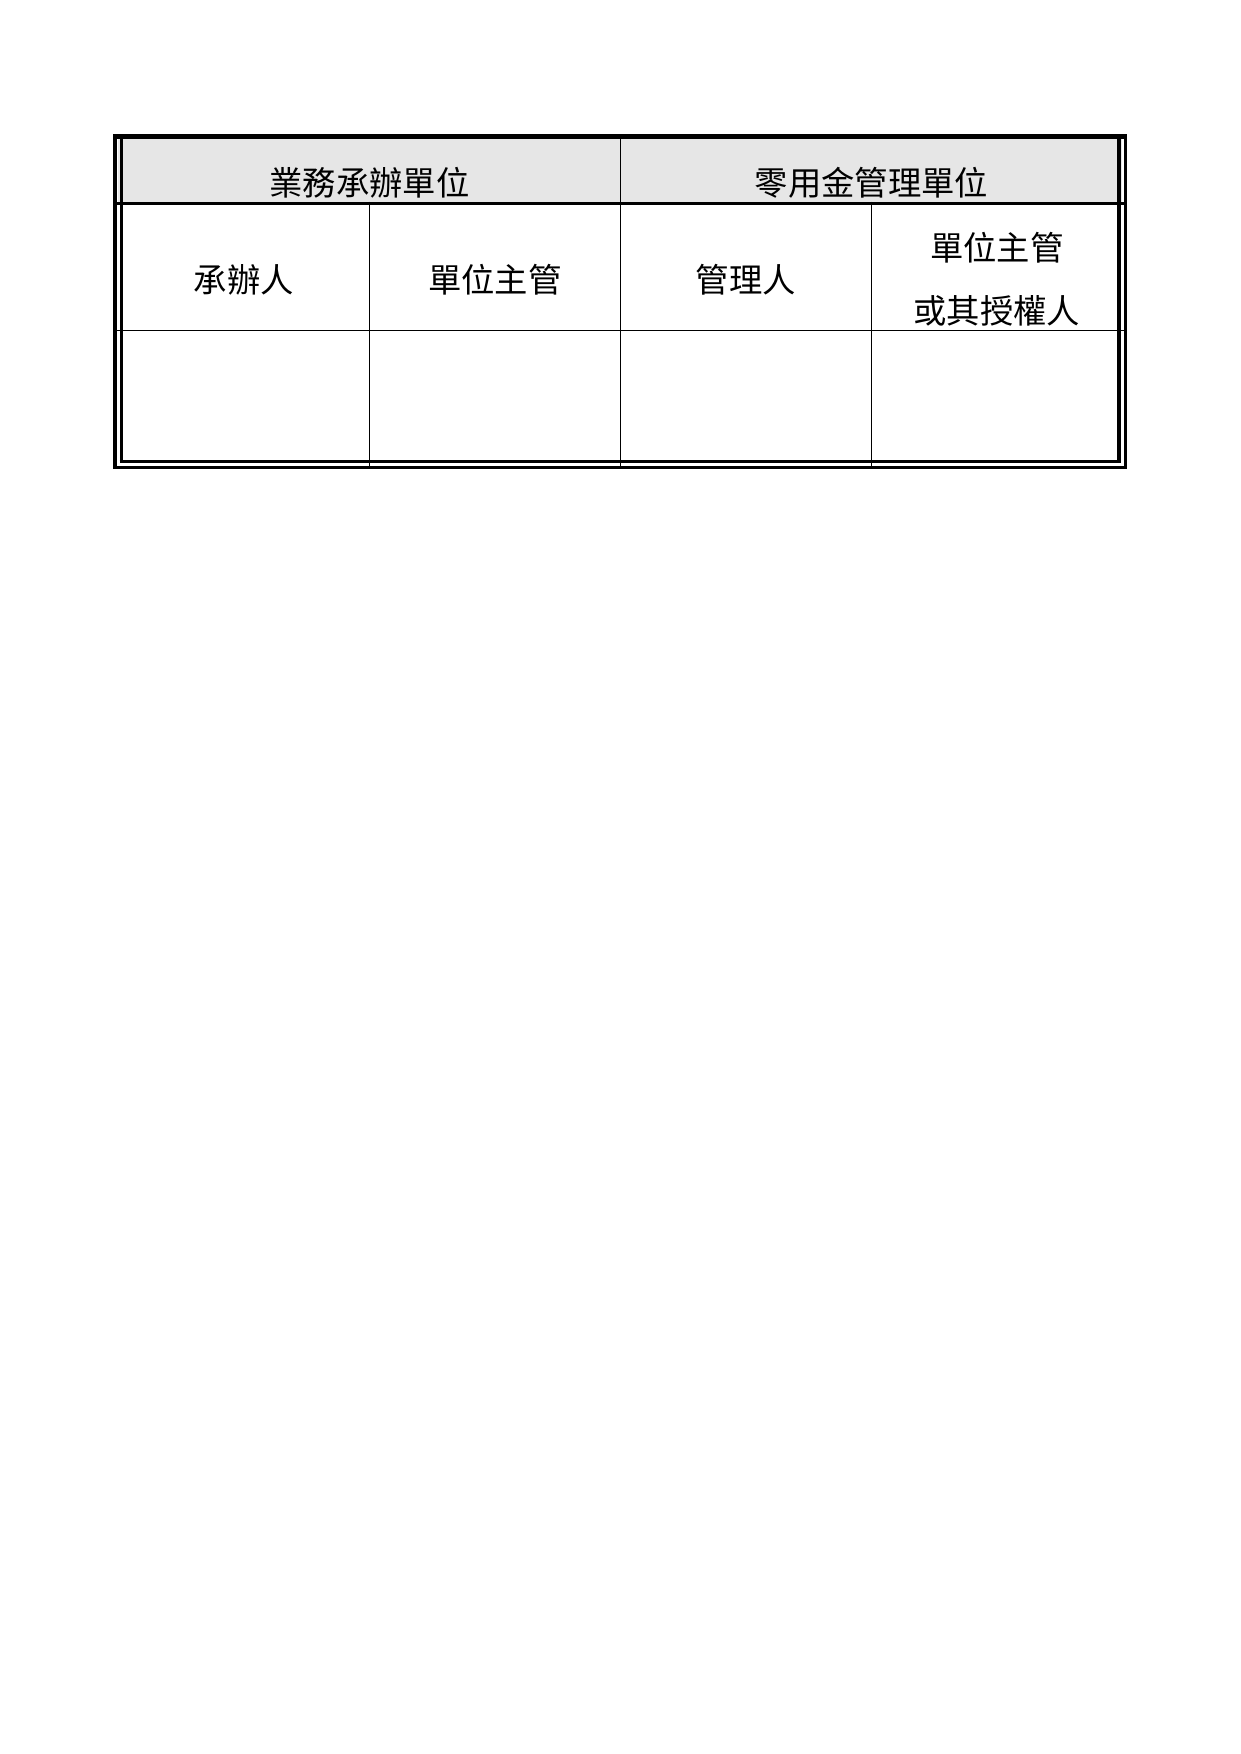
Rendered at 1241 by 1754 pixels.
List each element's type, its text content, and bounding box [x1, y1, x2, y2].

table_cell 單位主管 [370, 205, 620, 330]
table_cell 單位主管 或其授權人 [872, 205, 1117, 330]
table_cell [621, 331, 871, 459]
table_cell 業務承辦單位 [123, 139, 620, 202]
table_cell 零用金管理單位 [621, 139, 1117, 202]
table_cell 承辦人 [123, 205, 369, 330]
table_cell [872, 331, 1117, 459]
table_cell 管理人 [621, 205, 871, 330]
table_cell [123, 331, 369, 459]
table_cell [370, 331, 620, 459]
